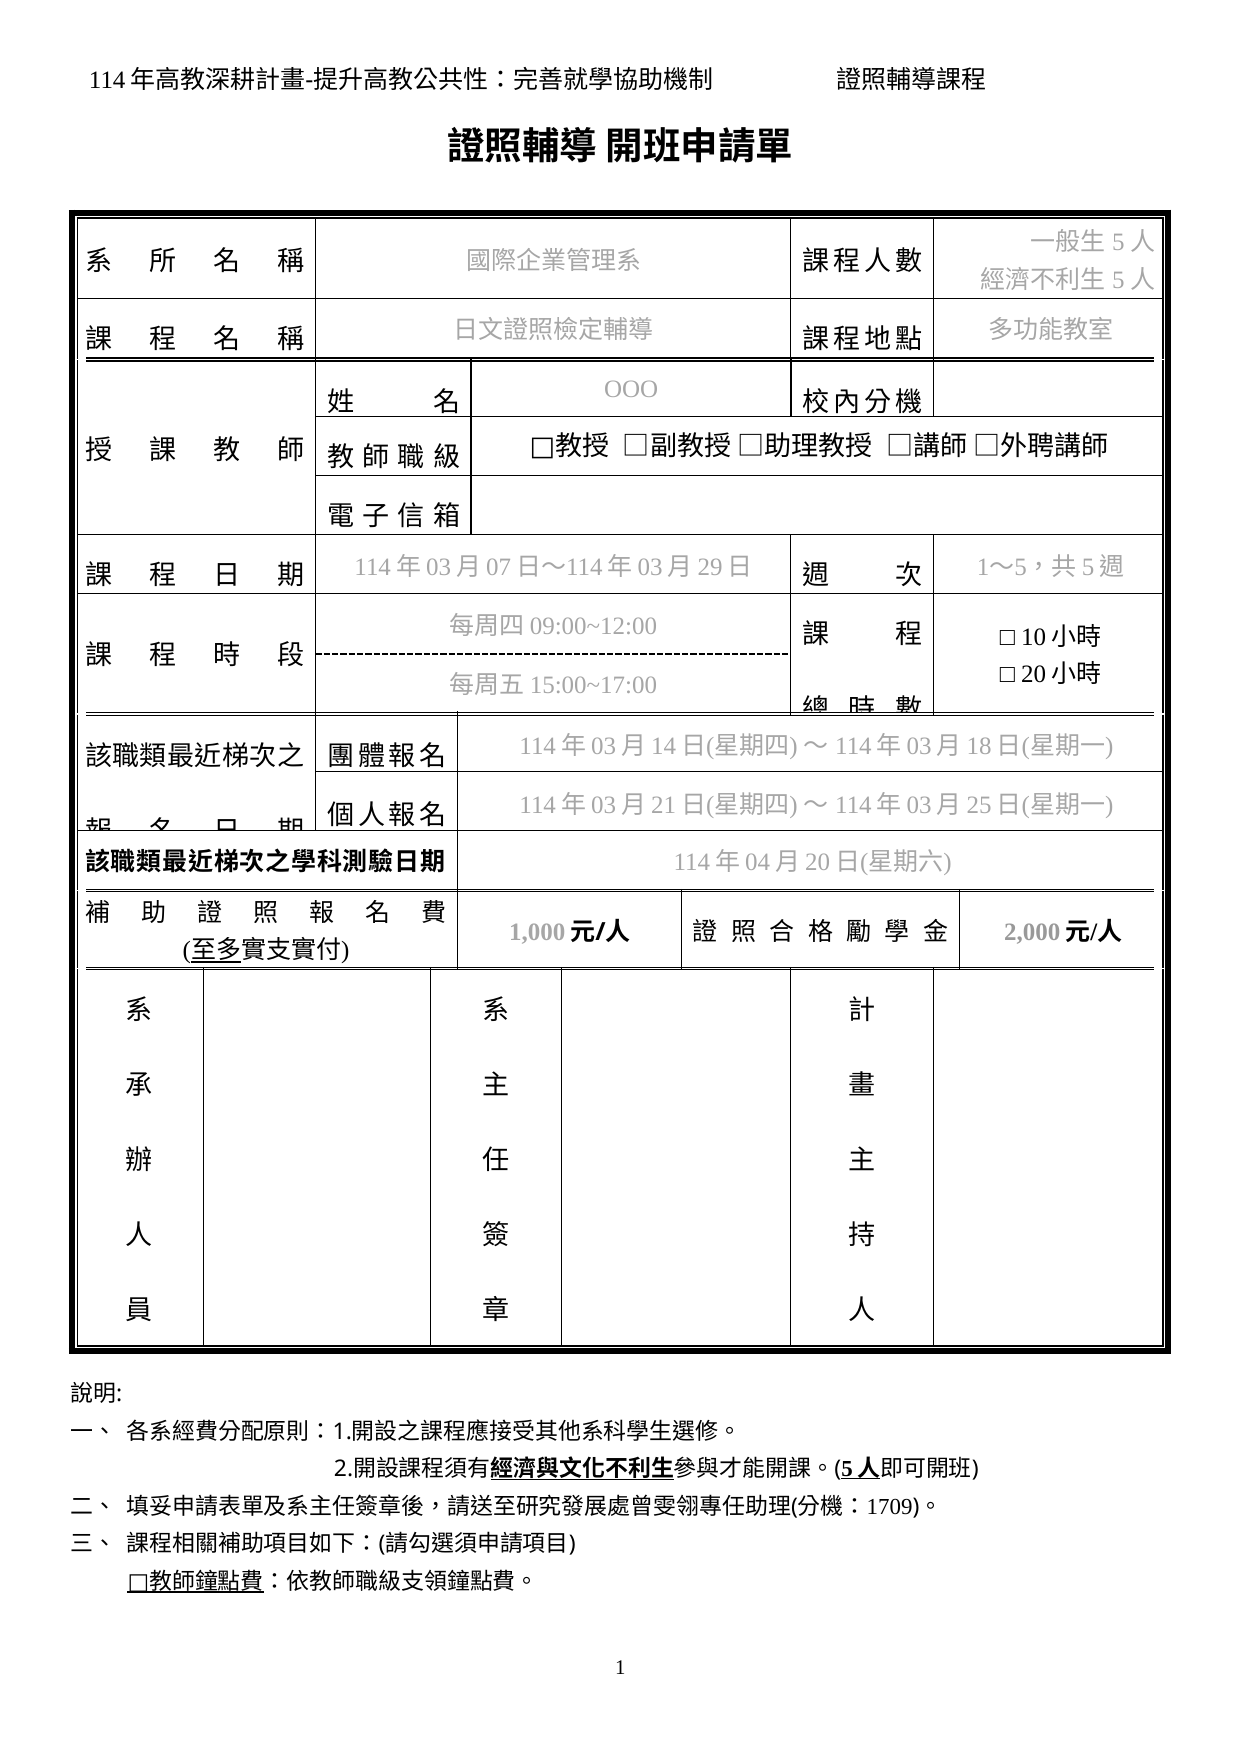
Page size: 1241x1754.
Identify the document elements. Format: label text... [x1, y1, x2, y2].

table_cell OOO [472, 362, 790, 416]
table_cell 證照合格勵學金 [682, 892, 959, 967]
table_cell [934, 357, 1165, 416]
list □教師鐘點費：依教師職級支領鐘點費。 [127, 1561, 1152, 1598]
table_cell 教師職級 [316, 417, 470, 475]
table_cell 1～5，共5週 [934, 535, 1162, 593]
table_cell 每周五15:00~17:00 [316, 653, 790, 711]
table_cell 114年03月14日(星期四) ～ 114年03月18日(星期一) [458, 711, 1165, 771]
table_cell 該職類最近梯次之 報名日期 [75, 711, 315, 829]
table_header 課程人數 [791, 219, 933, 298]
table_cell 系 主 任 簽 章 [431, 970, 561, 1345]
table_cell 課程時段 [78, 594, 315, 711]
table_header 系所名稱 [78, 219, 315, 298]
table_cell [204, 970, 430, 1345]
table_cell 114年03月21日(星期四) ～ 114年03月25日(星期一) [458, 772, 1162, 829]
list 課程相關補助項目如下：(請勾選須申請項目) [70, 1523, 1152, 1561]
table_cell 114年03月07日～114年03月29日 [316, 535, 790, 593]
table_cell 系 承 辦 人 員 [78, 967, 203, 1345]
table_cell 團體報名 [316, 716, 457, 771]
table_cell 課程地點 [791, 299, 933, 357]
list 各系經費分配原則：1.開設之課程應接受其他系科學生選修。 [70, 1411, 1152, 1448]
table_cell 多功能教室 [934, 299, 1162, 357]
table_cell 2,000元/人 [960, 889, 1163, 967]
table_cell 授課教師 [75, 357, 315, 534]
table_cell 課程日期 [78, 535, 315, 593]
text 2.開設課程須有經濟與文化不利生參與才能開課。(5人即可開班) [89, 1448, 1152, 1486]
table_cell 補助證照報名費 (至多實支實付) [78, 889, 457, 967]
table_cell [562, 970, 790, 1345]
table_cell 1,000元/人 [458, 892, 681, 967]
table_cell 日文證照檢定輔導 [316, 299, 790, 357]
table_cell 週次 [791, 535, 933, 593]
text 證照輔導 開班申請單 [88, 116, 1152, 170]
table_cell 電子信箱 [316, 476, 470, 534]
table_cell 個人報名 [316, 772, 457, 829]
table_cell □ 10小時 □ 20小時 [934, 594, 1162, 711]
table_cell □教授 □副教授 □助理教授 □講師 □外聘講師 [472, 417, 1162, 475]
table_cell 課程名稱 [78, 299, 315, 357]
table_cell 每周四09:00~12:00 [316, 594, 790, 652]
table_cell 校內分機 [792, 362, 933, 416]
table_cell 姓名 [316, 362, 470, 416]
table_header 一般生 5 人 經濟不利生 5 人 [934, 219, 1162, 298]
table_cell 114年04月20日(星期六) [458, 831, 1162, 889]
table_cell 課程 總時數 [791, 594, 933, 711]
table_cell 該職類最近梯次之學科測驗日期 [78, 831, 457, 889]
table_cell [934, 967, 1163, 1345]
list 填妥申請表單及系主任簽章後，請送至研究發展處曾雯翎專任助理(分機：1709)。 [70, 1486, 1152, 1523]
table_cell [472, 476, 1162, 534]
table_header 國際企業管理系 [316, 219, 790, 298]
text 說明: [70, 1373, 1152, 1411]
table_cell 計 畫 主 持 人 [791, 970, 933, 1345]
